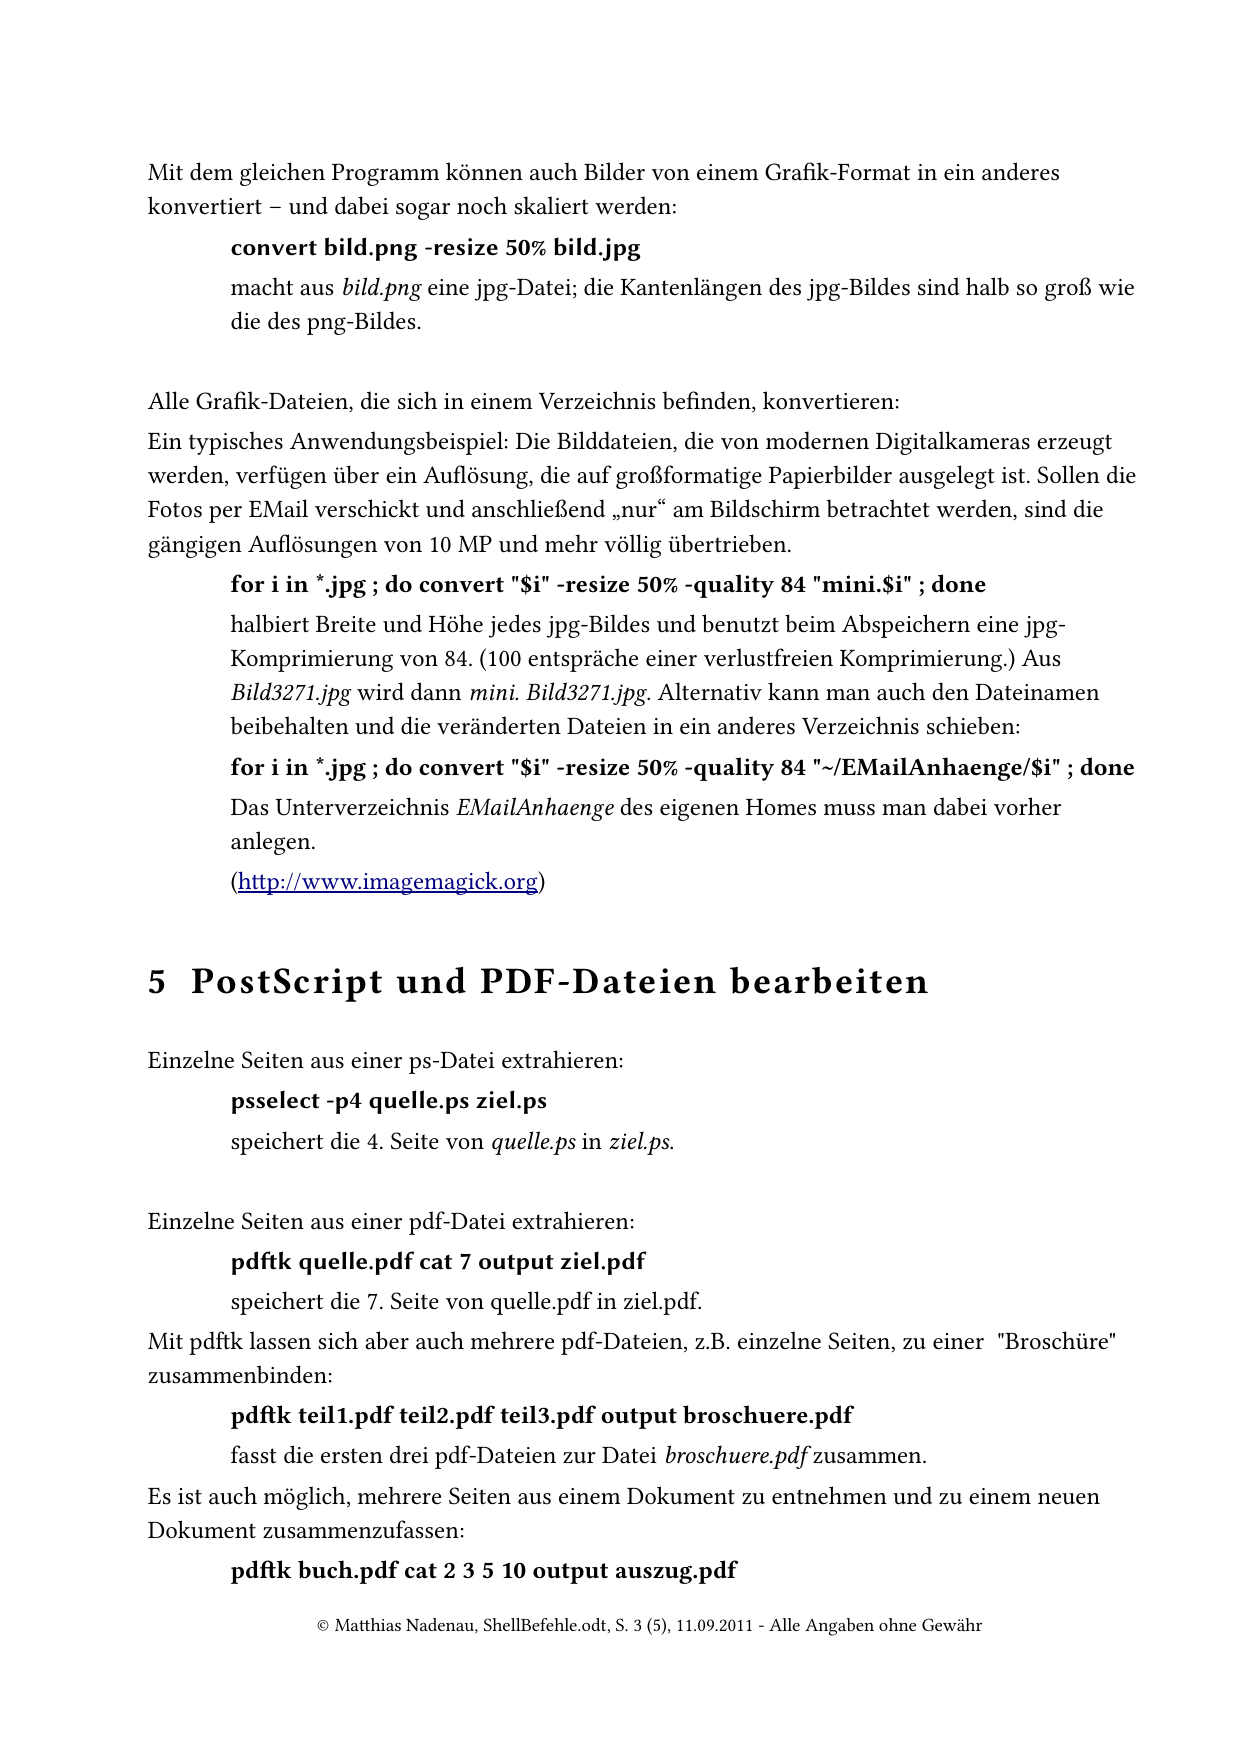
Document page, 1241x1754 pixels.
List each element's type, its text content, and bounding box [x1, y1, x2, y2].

text for i in *.jpg ; do convert "$i" -resize 50% -quality 84 "mini.$i" ; done [230, 570, 1152, 598]
text Alle Grafik-Dateien, die sich in einem Verzeichnis befinden, konvertieren: [148, 387, 1152, 416]
text Mit dem gleichen Programm können auch Bilder von einem Grafik-Format in ein anderes konvertiert – und dabei sogar noch skaliert werden: [148, 158, 1152, 221]
text Mit pdftk lassen sich aber auch mehrere pdf-Dateien, z.B. einzelne Seiten, zu einer "Broschüre" zusammenbinden: [148, 1327, 1152, 1390]
text pdftk teil1.pdf teil2.pdf teil3.pdf output broschuere.pdf [230, 1401, 1152, 1430]
text psselect -p4 quelle.ps ziel.ps [230, 1087, 1152, 1115]
text Es ist auch möglich, mehrere Seiten aus einem Dokument zu entnehmen und zu einem neuen Dokument zusammenzufassen: [148, 1482, 1152, 1544]
text for i in *.jpg ; do convert "$i" -resize 50% -quality 84 "~/EMailAnhaenge/$i" ; done [230, 752, 1152, 781]
text convert bild.png -resize 50% bild.jpg [230, 232, 1152, 261]
text fasst die ersten drei pdf-Dateien zur Datei broschuere.pdf zusammen. [230, 1442, 1152, 1470]
text pdftk quelle.pdf cat 7 output ziel.pdf [230, 1247, 1152, 1276]
text macht aus bild.png eine jpg-Datei; die Kantenlängen des jpg-Bildes sind halb so groß wie die des png-Bildes. [230, 273, 1152, 335]
text halbiert Breite und Höhe jedes jpg-Bildes und benutzt beim Abspeichern eine jpg-Komprimierung von 84. (100 entspräche einer verlustfreien Komprimierung.) Aus Bild3271.jpg wird dann mini. Bild3271.jpg. Alternativ kann man auch den Dateinamen beibehalten und die veränderten Dateien in ein anderes Verzeichnis schieben: [230, 610, 1152, 741]
text Einzelne Seiten aus einer ps-Datei extrahieren: [148, 1046, 1152, 1075]
text Ein typisches Anwendungsbeispiel: Die Bilddateien, die von modernen Digitalkameras erzeugt werden, verfügen über ein Auflösung, die auf großformatige Papierbilder ausgelegt ist. Sollen die Fotos per EMail verschickt und anschließend „nur“ am Bildschirm betrachtet werden, sind die gängigen Auflösungen von 10 MP und mehr völlig übertrieben. [148, 427, 1152, 558]
text Einzelne Seiten aus einer pdf-Datei extrahieren: [148, 1207, 1152, 1235]
text Das Unterverzeichnis EMailAnhaenge des eigenen Homes muss man dabei vorher anlegen. [230, 793, 1152, 855]
text pdftk buch.pdf cat 2 3 5 10 output auszug.pdf [230, 1556, 1152, 1584]
text (http://www.imagemagick.org) [230, 867, 1152, 895]
subtitle PostScript und PDF-Dateien bearbeiten [148, 960, 1152, 1002]
text speichert die 4. Seite von quelle.ps in ziel.ps. [230, 1127, 1152, 1155]
text speichert die 7. Seite von quelle.pdf in ziel.pdf. [230, 1287, 1152, 1316]
